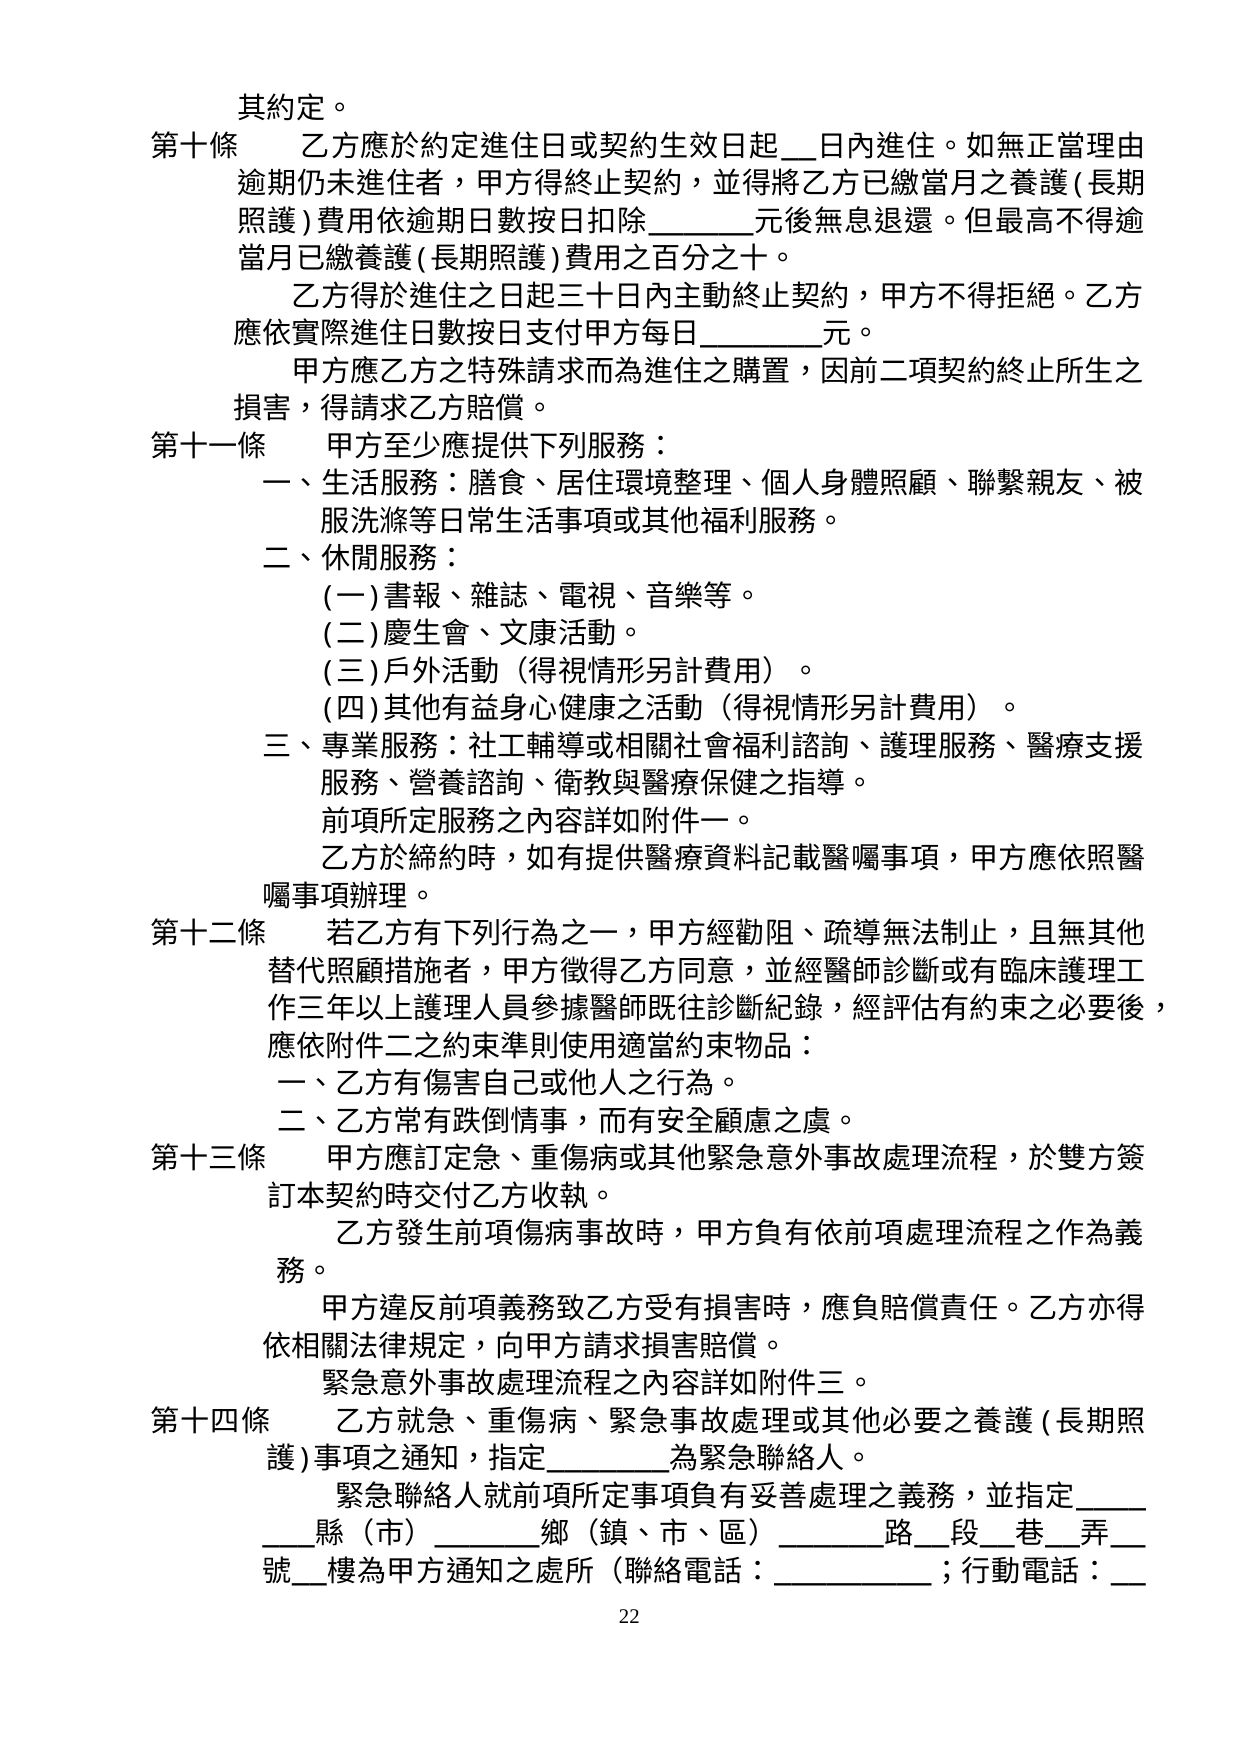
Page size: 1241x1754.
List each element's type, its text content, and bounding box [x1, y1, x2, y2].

text 其約定。 [150, 89, 1146, 126]
text 第十二條 若乙方有下列行為之一，甲方經勸阻、疏導無法制止，且無其他替代照顧措施者，甲方徵得乙方同意，並經醫師診斷或有臨床護理工作三年以上護理人員參據醫師既往診斷紀錄，經評估有約束之必要後，應依附件二之約束準則使用適當約束物品： [150, 914, 1146, 1064]
text 甲方違反前項義務致乙方受有損害時，應負賠償責任。乙方亦得依相關法律規定，向甲方請求損害賠償。 [262, 1289, 1146, 1364]
text (三)戶外活動（得視情形另計費用）。 [233, 651, 1146, 689]
text 第十一條 甲方至少應提供下列服務： [150, 426, 1146, 464]
text 前項所定服務之內容詳如附件一。 [233, 801, 1146, 839]
text (一)書報、雜誌、電視、音樂等。 [233, 576, 1146, 614]
text 第十條 乙方應於約定進住日或契約生效日起__日內進住。如無正當理由逾期仍未進住者，甲方得終止契約，並得將乙方已繳當月之養護(長期照護)費用依逾期日數按日扣除______元後無息退還。但最高不得逾當月已繳養護(長期照護)費用之百分之十。 [150, 126, 1146, 276]
text 第十四條 乙方就急、重傷病、緊急事故處理或其他必要之養護(長期照護)事項之通知，指定_______為緊急聯絡人。 [150, 1401, 1146, 1476]
text 一、生活服務：膳食、居住環境整理、個人身體照顧、聯繫親友、被服洗滌等日常生活事項或其他福利服務。 [262, 464, 1146, 539]
text 緊急意外事故處理流程之內容詳如附件三。 [175, 1364, 1146, 1401]
text 一、乙方有傷害自己或他人之行為。 [233, 1064, 1146, 1101]
text 二、休閒服務： [233, 539, 1146, 576]
text (二)慶生會、文康活動。 [233, 614, 1146, 651]
text 乙方發生前項傷病事故時，甲方負有依前項處理流程之作為義務。 [276, 1214, 1146, 1289]
text 乙方得於進住之日起三十日內主動終止契約，甲方不得拒絕。乙方應依實際進住日數按日支付甲方每日_______元。 [233, 276, 1146, 351]
text 三、專業服務：社工輔導或相關社會福利諮詢、護理服務、醫療支援服務、營養諮詢、衛教與醫療保健之指導。 [262, 726, 1146, 801]
text 緊急聯絡人就前項所定事項負有妥善處理之義務，並指定_______縣（市）______鄉（鎮、市、區）______路__段__巷__弄__號__樓為甲方通知之處所（聯絡電話：_________；行動電話：__ [262, 1476, 1146, 1589]
text (四)其他有益身心健康之活動（得視情形另計費用）。 [233, 689, 1146, 726]
text 二、乙方常有跌倒情事，而有安全顧慮之虞。 [233, 1101, 1146, 1139]
text 乙方於締約時，如有提供醫療資料記載醫囑事項，甲方應依照醫囑事項辦理。 [262, 839, 1146, 914]
text 甲方應乙方之特殊請求而為進住之購置，因前二項契約終止所生之損害，得請求乙方賠償。 [233, 351, 1146, 426]
text 第十三條 甲方應訂定急、重傷病或其他緊急意外事故處理流程，於雙方簽訂本契約時交付乙方收執。 [150, 1139, 1146, 1214]
